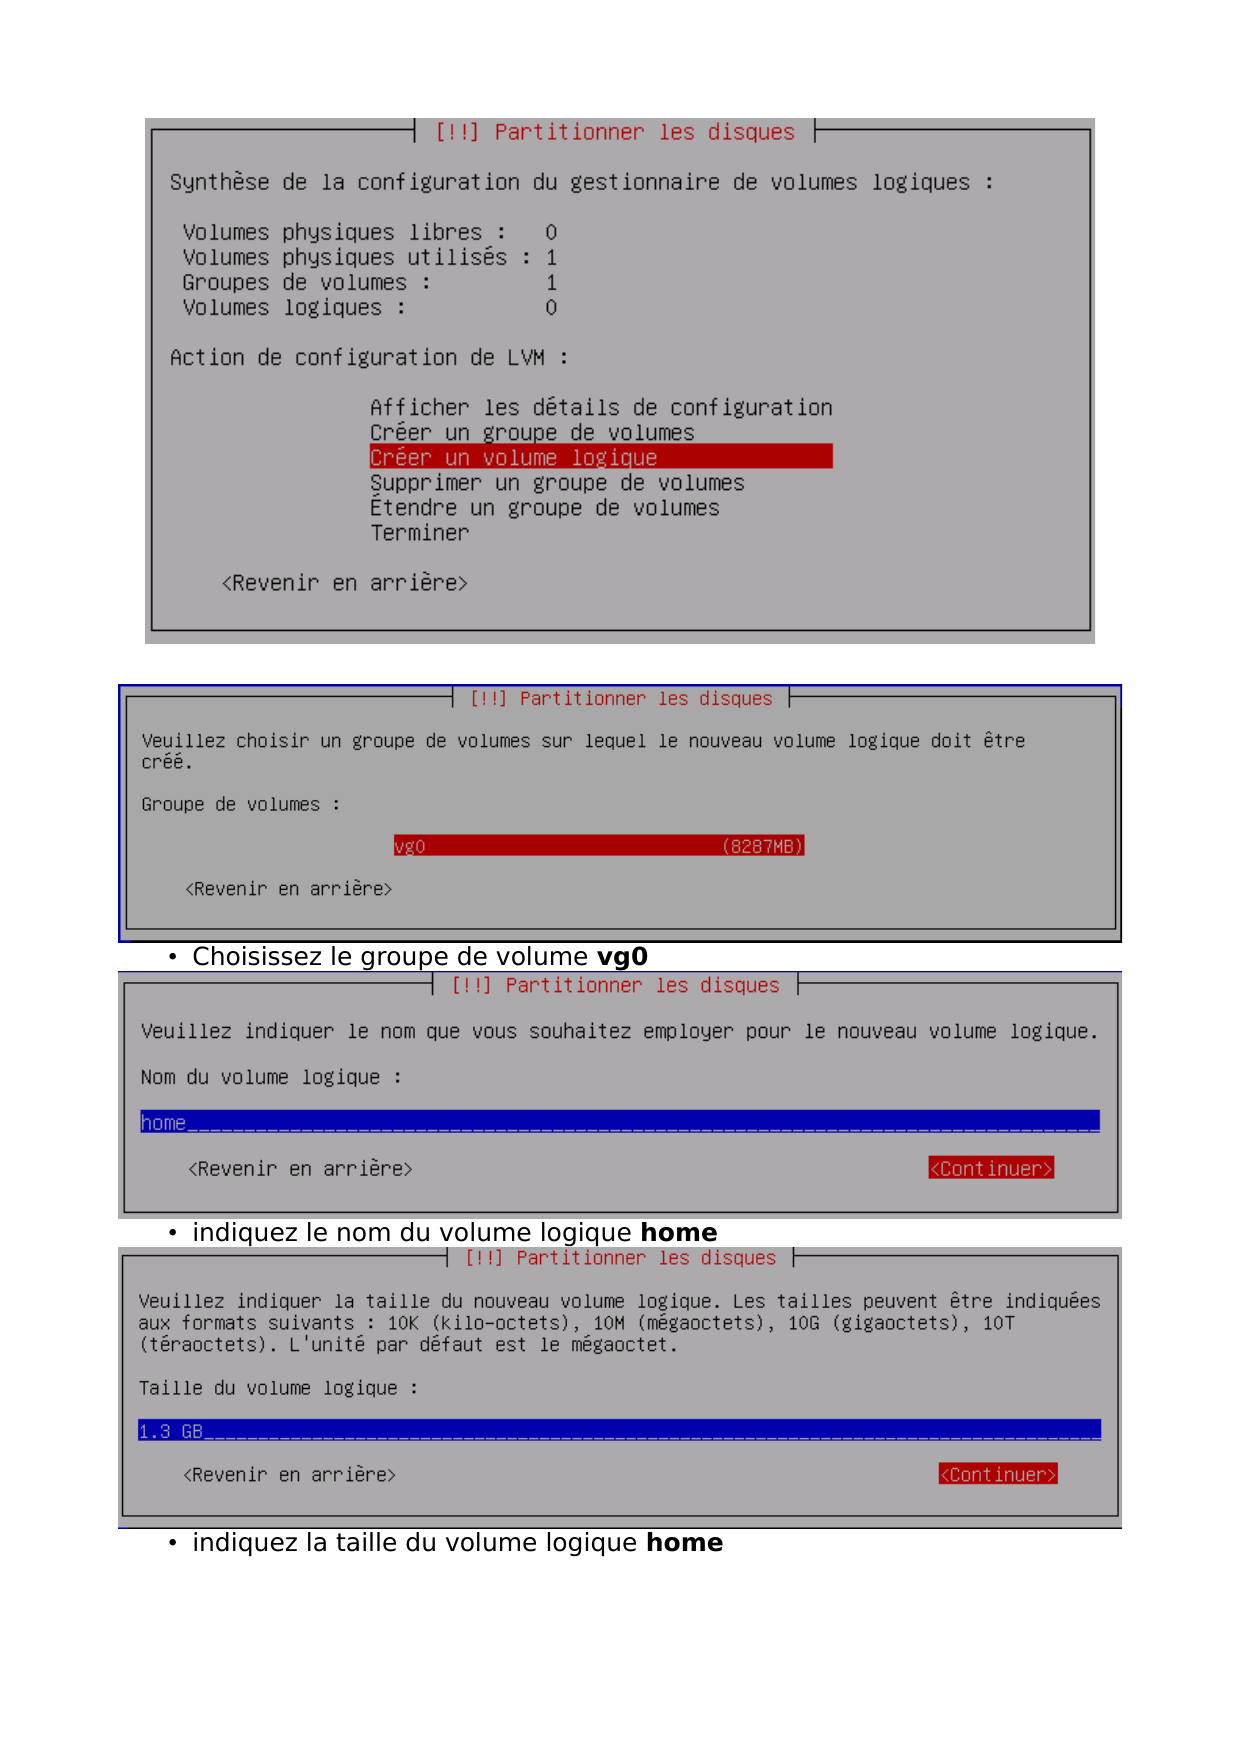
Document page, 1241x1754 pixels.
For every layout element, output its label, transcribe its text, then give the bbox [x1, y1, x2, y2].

list indiquez la taille du volume logique home [177, 1529, 1122, 1557]
list indiquez le nom du volume logique home [177, 1219, 1122, 1247]
picture [118, 684, 1123, 943]
picture [118, 971, 1123, 1219]
picture [145, 118, 1096, 644]
picture [118, 1247, 1123, 1529]
list Choisissez le groupe de volume vg0 [177, 943, 1122, 971]
